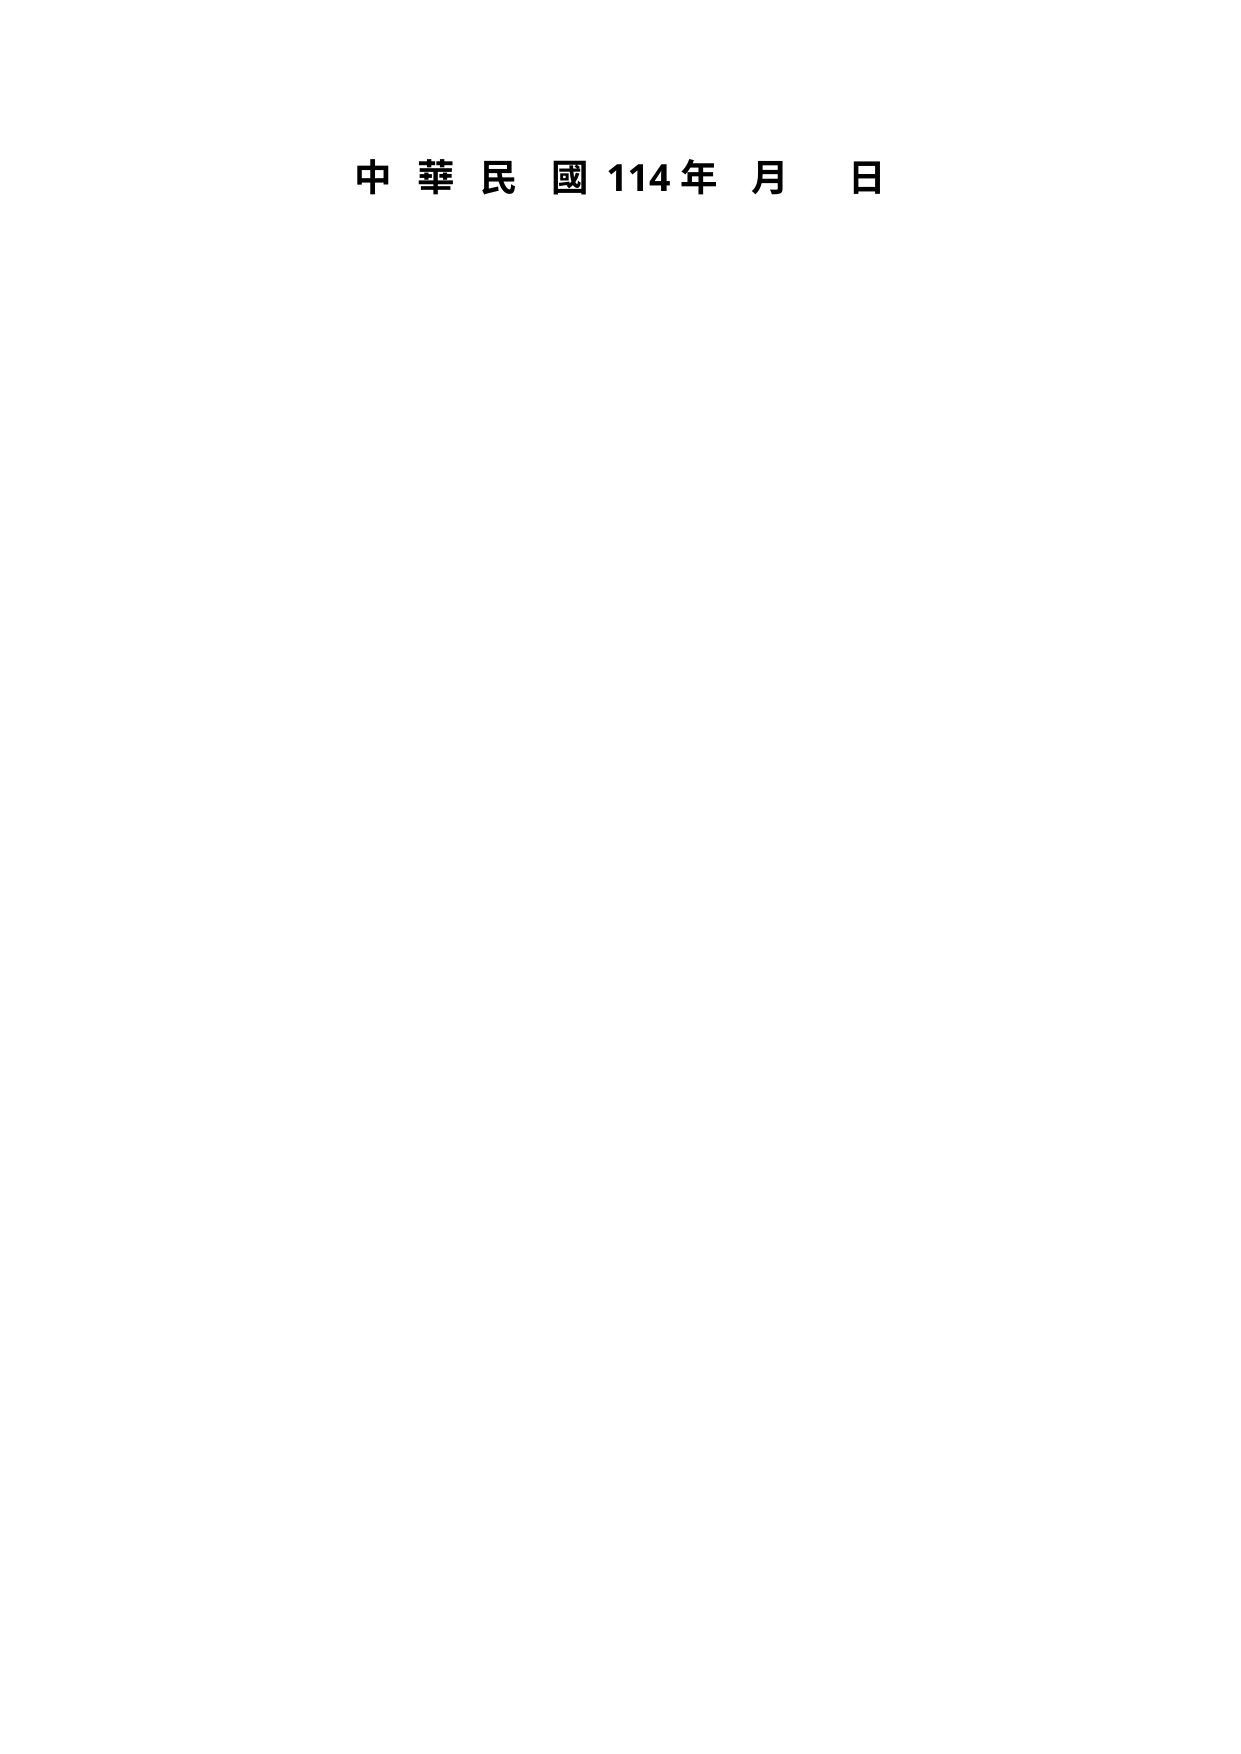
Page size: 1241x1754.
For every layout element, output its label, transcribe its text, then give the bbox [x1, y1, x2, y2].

text 中 華 民 國 114 年 月 日 [187, 150, 1053, 202]
